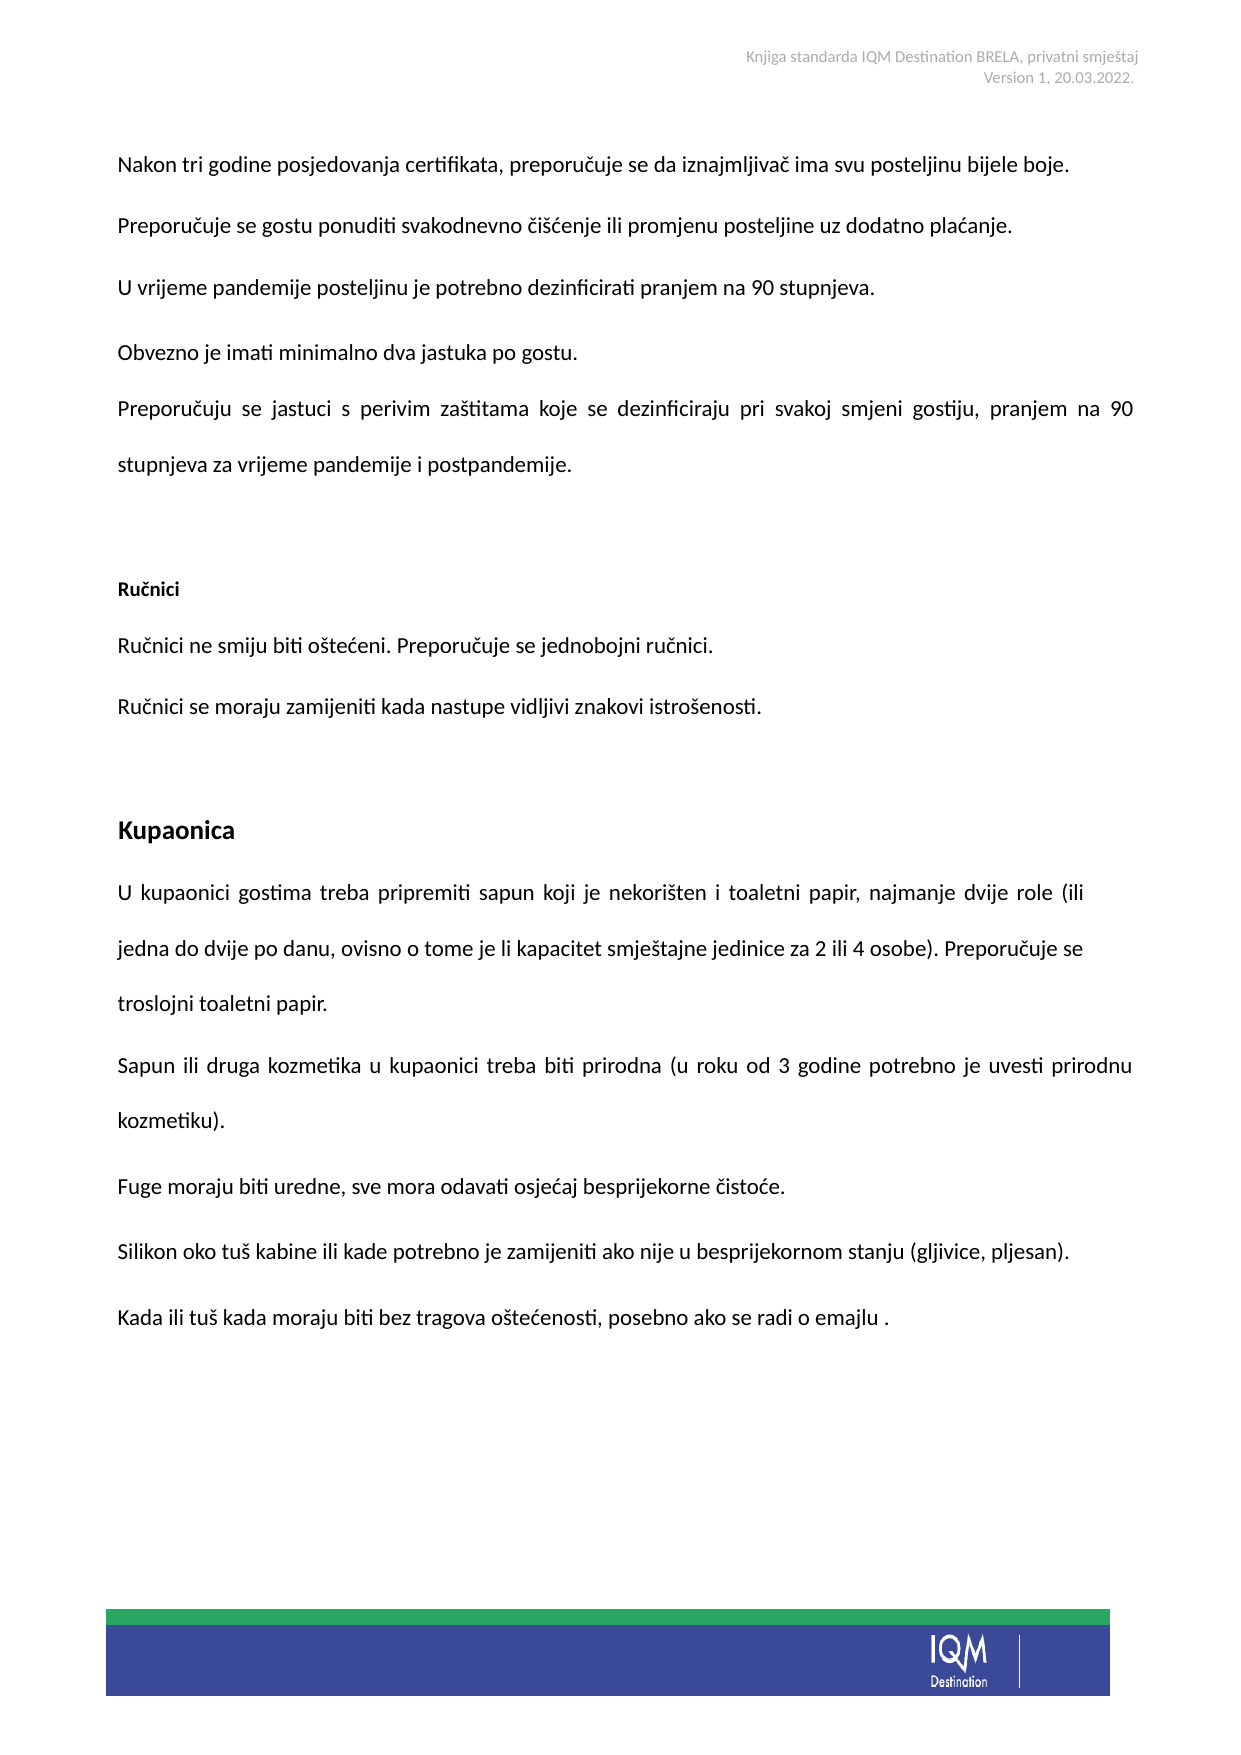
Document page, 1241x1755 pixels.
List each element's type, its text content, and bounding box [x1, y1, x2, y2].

text Ručnici se moraju zamijeniti kada nastupe vidljivi znakovi istrošenosti. [117, 692, 1135, 720]
text Obvezno je imati minimalno dva jastuka po gostu. [117, 338, 1135, 366]
text Sapun ili druga kozmetika u kupaonici treba biti prirodna (u roku od 3 godine potrebno je uvesti prirodnu kozmetiku). [117, 1051, 1135, 1134]
text Silikon oko tuš kabine ili kade potrebno je zamijeniti ako nije u besprijekornom stanju (gljivice, pljesan). [117, 1237, 1135, 1265]
text Kada ili tuš kada moraju biti bez tragova oštećenosti, posebno ako se radi o emajlu . [117, 1303, 1135, 1331]
text Ručnici ne smiju biti oštećeni. Preporučuje se jednobojni ručnici. [117, 631, 1135, 659]
text Nakon tri godine posjedovanja certifikata, preporučuje se da iznajmljivač ima svu posteljinu bijele boje. [117, 150, 1135, 178]
text Preporučuje se gostu ponuditi svakodnevno čišćenje ili promjenu posteljine uz dodatno plaćanje. [117, 212, 1135, 239]
text Ručnici [106, 572, 1135, 602]
subtitle Kupaonica [106, 813, 1135, 846]
text Fuge moraju biti uredne, sve mora odavati osjećaj besprijekorne čistoće. [117, 1172, 1135, 1200]
text Preporučuju se jastuci s perivim zaštitama koje se dezinficiraju pri svakoj smjeni gostiju, pranjem na 90 stupnjeva za vrijeme pandemije i postpandemije. [117, 394, 1135, 478]
text U kupaonici gostima treba pripremiti sapun koji je nekorišten i toaletni papir, najmanje dvije role (ili jedna do dvije po danu, ovisno o tome je li kapacitet smještajne jedinice za 2 ili 4 osobe). Preporučuje se troslojni toaletni papir. [117, 878, 1086, 1018]
text U vrijeme pandemije posteljinu je potrebno dezinficirati pranjem na 90 stupnjeva. [117, 273, 1135, 301]
